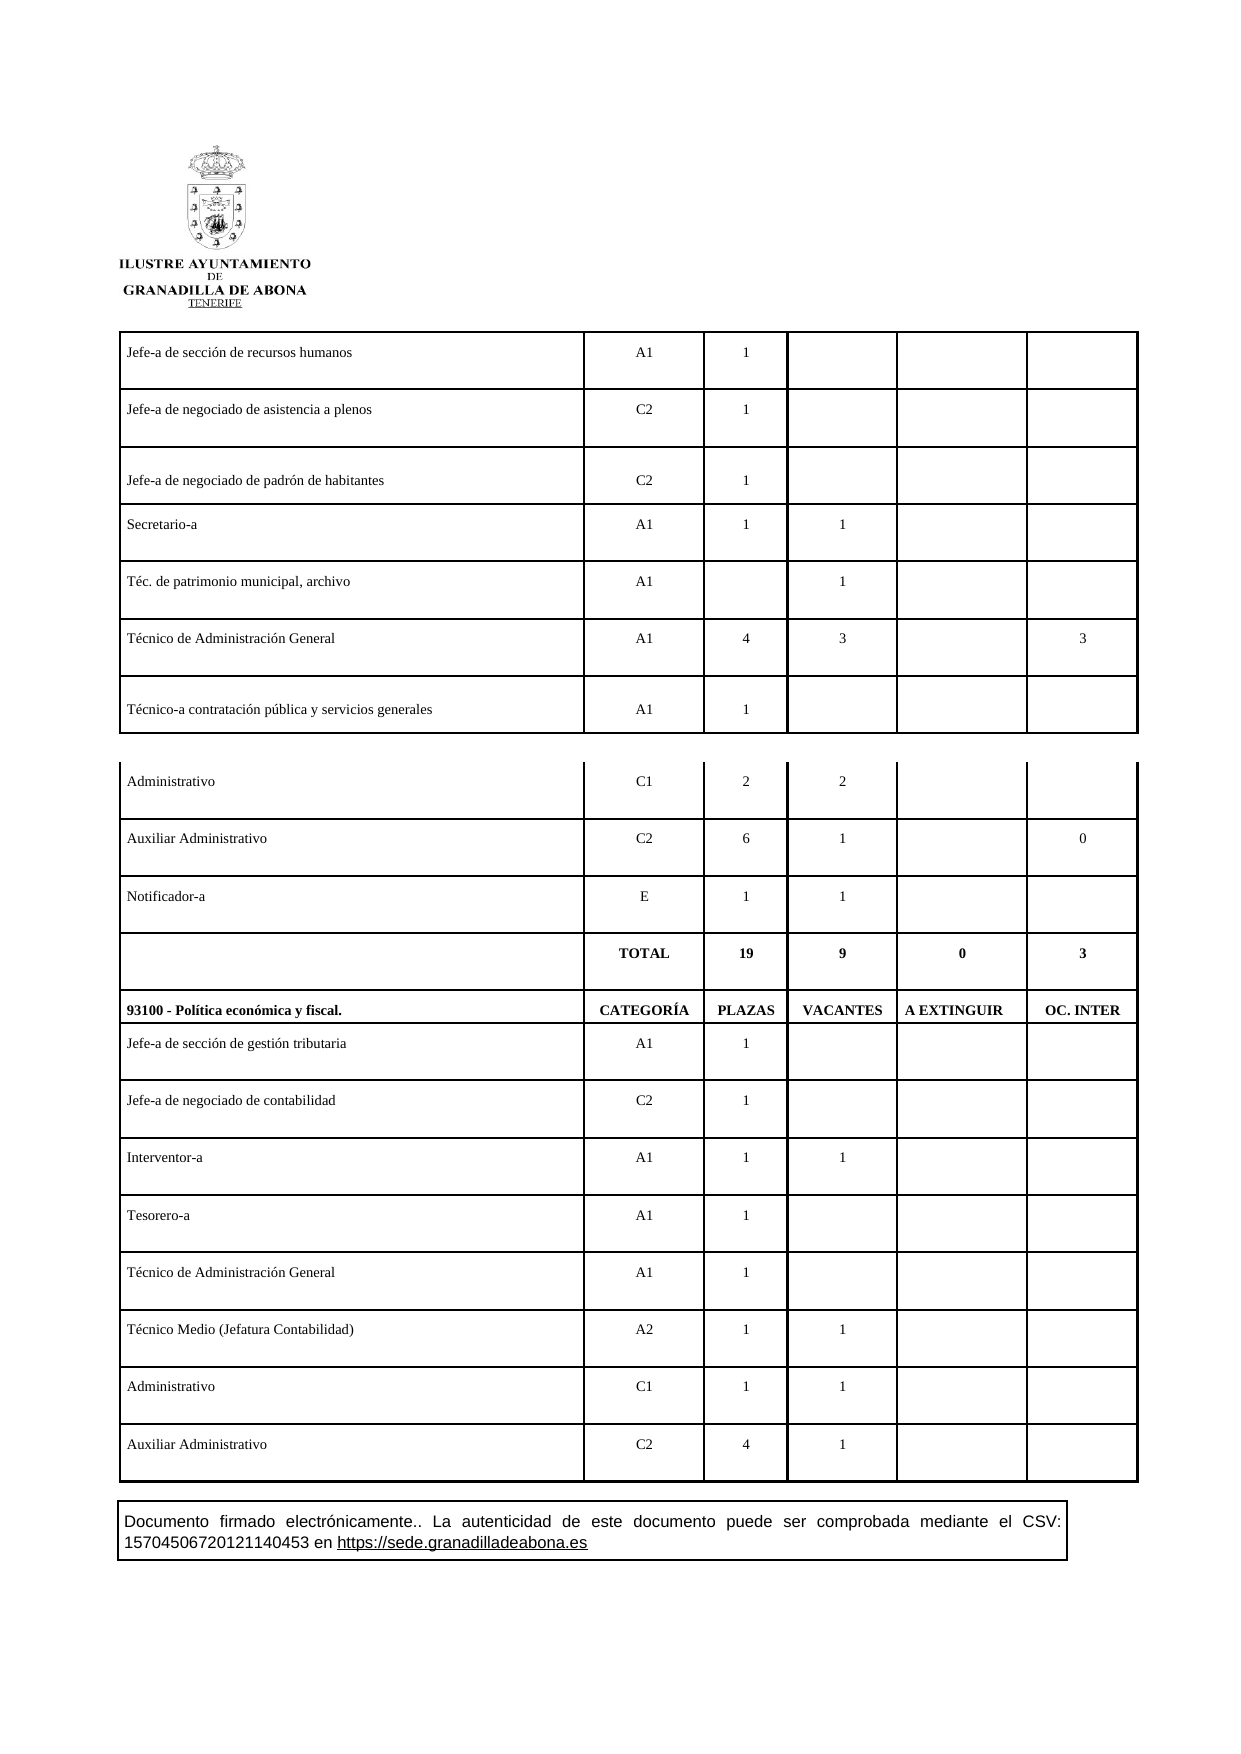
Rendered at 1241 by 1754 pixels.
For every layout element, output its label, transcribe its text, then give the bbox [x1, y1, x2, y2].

table_cell [898, 1081, 1026, 1137]
table_cell Técnico de Administración General [121, 1253, 583, 1308]
table_cell Interventor-a [121, 1139, 583, 1194]
table_cell A1 [585, 1139, 703, 1194]
table_cell A1 [585, 1024, 703, 1079]
table_cell [898, 620, 1026, 675]
table_cell [789, 1196, 896, 1251]
table_cell [898, 1368, 1026, 1423]
table_cell Jefe-a de sección de gestión tributaria [121, 1024, 583, 1079]
table_cell Jefe-a de negociado de padrón de habitantes [121, 448, 583, 503]
table_cell C2 [585, 448, 703, 503]
table_cell [1028, 1368, 1136, 1423]
table_cell 6 [705, 820, 786, 875]
table_cell 1 [705, 390, 786, 446]
table_cell 0 [898, 934, 1026, 989]
table_cell [789, 448, 896, 503]
table_cell Administrativo [121, 1368, 583, 1423]
table_cell [705, 562, 786, 617]
table_cell E [585, 877, 703, 932]
table_cell 1 [789, 1425, 896, 1480]
table_cell Notificador-a [121, 877, 583, 932]
table_cell Jefe-a de sección de recursos humanos [121, 333, 583, 388]
table_cell [1028, 1024, 1136, 1079]
table_cell Téc. de patrimonio municipal, archivo [121, 562, 583, 617]
table_cell A1 [585, 562, 703, 617]
table_cell [898, 1311, 1026, 1366]
table_cell Secretario-a [121, 505, 583, 560]
table_cell 3 [1028, 620, 1136, 675]
table_cell A1 [585, 333, 703, 388]
table_cell [898, 1196, 1026, 1251]
table_cell Jefe-a de negociado de contabilidad [121, 1081, 583, 1137]
table_header C1 [585, 762, 703, 817]
table_cell 1 [705, 505, 786, 560]
table_cell [789, 390, 896, 446]
table_cell [1028, 1196, 1136, 1251]
table_cell 4 [705, 620, 786, 675]
table_cell 1 [789, 562, 896, 617]
table_cell 1 [705, 677, 786, 732]
table_cell Técnico de Administración General [121, 620, 583, 675]
table_cell [1028, 677, 1136, 732]
table_cell 3 [1028, 934, 1136, 989]
table_cell [1028, 1139, 1136, 1194]
table_cell PLAZAS [705, 991, 786, 1022]
table_cell 1 [789, 1368, 896, 1423]
table_cell OC. INTER [1028, 991, 1136, 1022]
table_cell [1028, 505, 1136, 560]
table_cell 1 [789, 1139, 896, 1194]
table_cell C2 [585, 820, 703, 875]
table_cell 93100 - Política económica y fiscal. [121, 991, 583, 1022]
table_cell 1 [705, 448, 786, 503]
table_cell [898, 877, 1026, 932]
table_cell 1 [705, 1253, 786, 1308]
table_header 2 [705, 762, 786, 817]
table_cell 1 [789, 1311, 896, 1366]
table_cell [898, 1253, 1026, 1308]
table_cell A1 [585, 505, 703, 560]
table_cell [1028, 1311, 1136, 1366]
table_cell 4 [705, 1425, 786, 1480]
table_cell [898, 1139, 1026, 1194]
table_header [1028, 762, 1136, 817]
table_cell [1028, 562, 1136, 617]
table_cell 9 [789, 934, 896, 989]
table_cell A1 [585, 677, 703, 732]
table_cell [789, 1081, 896, 1137]
table_cell [1028, 1425, 1136, 1480]
table_cell C2 [585, 1425, 703, 1480]
table_header 2 [789, 762, 896, 817]
table_cell C1 [585, 1368, 703, 1423]
table_cell 1 [705, 333, 786, 388]
table_cell [898, 448, 1026, 503]
table_cell Jefe-a de negociado de asistencia a plenos [121, 390, 583, 446]
table_cell [898, 1024, 1026, 1079]
table_cell [898, 505, 1026, 560]
table_cell A1 [585, 1253, 703, 1308]
table_cell 1 [705, 1081, 786, 1137]
table_cell [121, 934, 583, 989]
table_cell [789, 333, 896, 388]
table_cell Auxiliar Administrativo [121, 820, 583, 875]
table_header Administrativo [121, 762, 583, 817]
table_header [898, 762, 1026, 817]
table_cell A EXTINGUIR [898, 991, 1026, 1022]
table_cell 1 [789, 877, 896, 932]
table_cell Auxiliar Administrativo [121, 1425, 583, 1480]
table_cell [898, 562, 1026, 617]
table_cell 1 [789, 820, 896, 875]
table_cell [898, 1425, 1026, 1480]
table_cell 0 [1028, 820, 1136, 875]
table_cell [1028, 1253, 1136, 1308]
table_cell 1 [705, 1368, 786, 1423]
table_cell [898, 333, 1026, 388]
table_cell Tesorero-a [121, 1196, 583, 1251]
table_cell 1 [789, 505, 896, 560]
table_cell C2 [585, 390, 703, 446]
table_cell TOTAL [585, 934, 703, 989]
table_cell 1 [705, 1196, 786, 1251]
table_cell [898, 677, 1026, 732]
table_cell [1028, 877, 1136, 932]
table_cell [898, 390, 1026, 446]
table_cell VACANTES [789, 991, 896, 1022]
table_cell [898, 820, 1026, 875]
table_cell Técnico Medio (Jefatura Contabilidad) [121, 1311, 583, 1366]
table_cell A1 [585, 620, 703, 675]
table_cell 1 [705, 1311, 786, 1366]
table_cell C2 [585, 1081, 703, 1137]
table_cell A1 [585, 1196, 703, 1251]
table_cell [1028, 333, 1136, 388]
table_cell [1028, 448, 1136, 503]
table_cell 3 [789, 620, 896, 675]
table_cell [789, 677, 896, 732]
table_cell 1 [705, 1139, 786, 1194]
table_cell [1028, 390, 1136, 446]
table_cell [1028, 1081, 1136, 1137]
table_cell 1 [705, 1024, 786, 1079]
table_cell [789, 1024, 896, 1079]
table_cell 19 [705, 934, 786, 989]
table_cell A2 [585, 1311, 703, 1366]
table_cell CATEGORÍA [585, 991, 703, 1022]
table_cell Técnico-a contratación pública y servicios generales [121, 677, 583, 732]
table_cell [789, 1253, 896, 1308]
table_cell 1 [705, 877, 786, 932]
